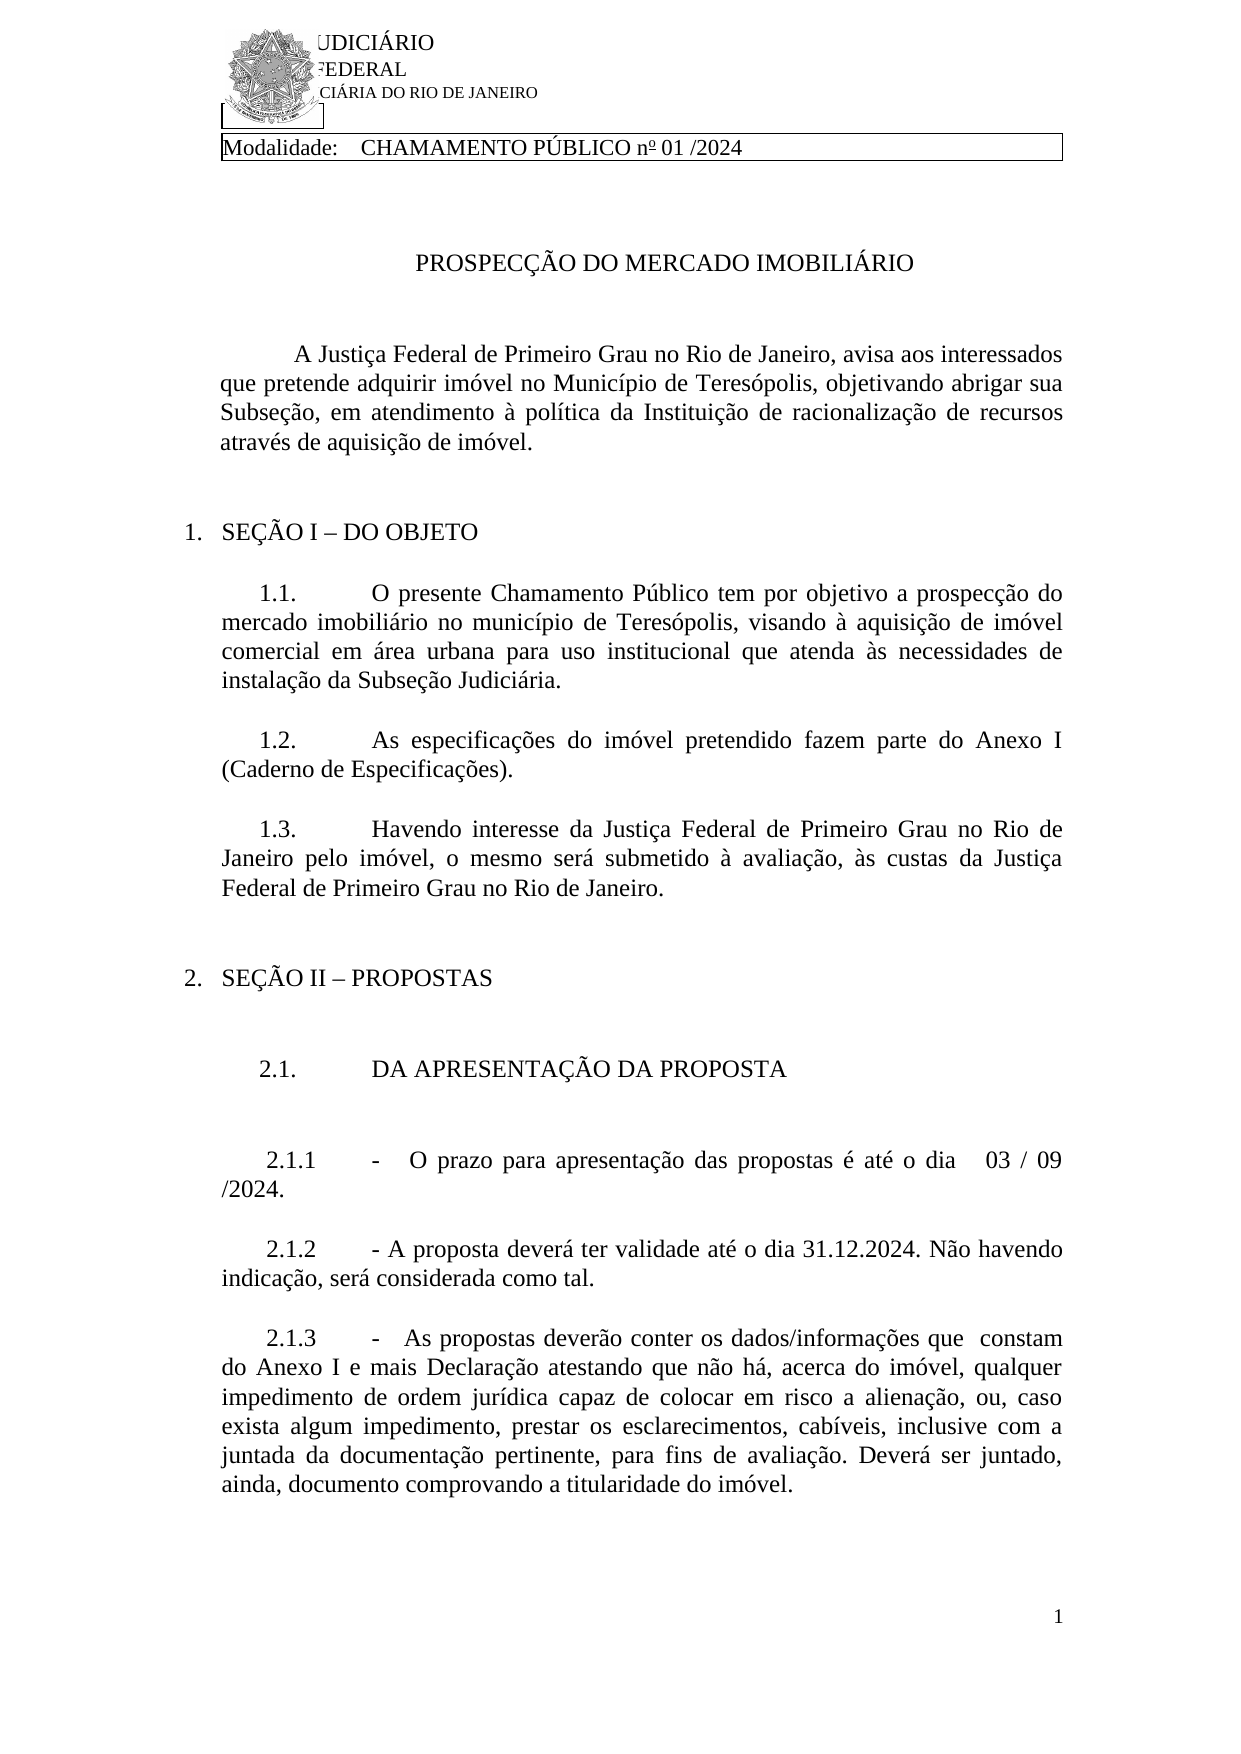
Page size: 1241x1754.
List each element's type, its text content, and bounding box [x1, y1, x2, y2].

list Havendo interesse da Justiça Federal de Primeiro Grau no Rio de Janeiro pelo imóvel, o mesmo será submetido à avaliação, às custas da Justiça Federal de Primeiro Grau no Rio de Janeiro. [221, 814, 1063, 901]
text PROSPECÇÃO DO MERCADO IMOBILIÁRIO [221, 248, 1063, 276]
list DA APRESENTAÇÃO DA PROPOSTA [221, 1054, 1063, 1083]
list O presente Chamamento Público tem por objetivo a prospecção do mercado imobiliário no município de Teresópolis, visando à aquisição de imóvel comercial em área urbana para uso institucional que atenda às necessidades de instalação da Subseção Judiciária. [221, 578, 1063, 694]
list SEÇÃO I – DO OBJETO [184, 517, 1063, 546]
list SEÇÃO II – PROPOSTAS [184, 963, 1063, 991]
list - A proposta deverá ter validade até o dia 31.12.2024. Não havendo indicação, será considerada como tal. [221, 1234, 1063, 1292]
text A Justiça Federal de Primeiro Grau no Rio de Janeiro, avisa aos interessados que pretende adquirir imóvel no Município de Teresópolis, objetivando abrigar sua Subseção, em atendimento à política da Instituição de racionalização de recursos através de aquisição de imóvel. [220, 339, 1063, 455]
list - O prazo para apresentação das propostas é até o dia 03 / 09 /2024. [221, 1145, 1063, 1203]
list As especificações do imóvel pretendido fazem parte do Anexo I (Caderno de Especificações). [221, 725, 1063, 783]
list - As propostas deverão conter os dados/informações que constam do Anexo I e mais Declaração atestando que não há, acerca do imóvel, qualquer impedimento de ordem jurídica capaz de colocar em risco a alienação, ou, caso exista algum impedimento, prestar os esclarecimentos, cabíveis, inclusive com a juntada da documentação pertinente, para fins de avaliação. Deverá ser juntado, ainda, documento comprovando a titularidade do imóvel. [221, 1323, 1063, 1498]
